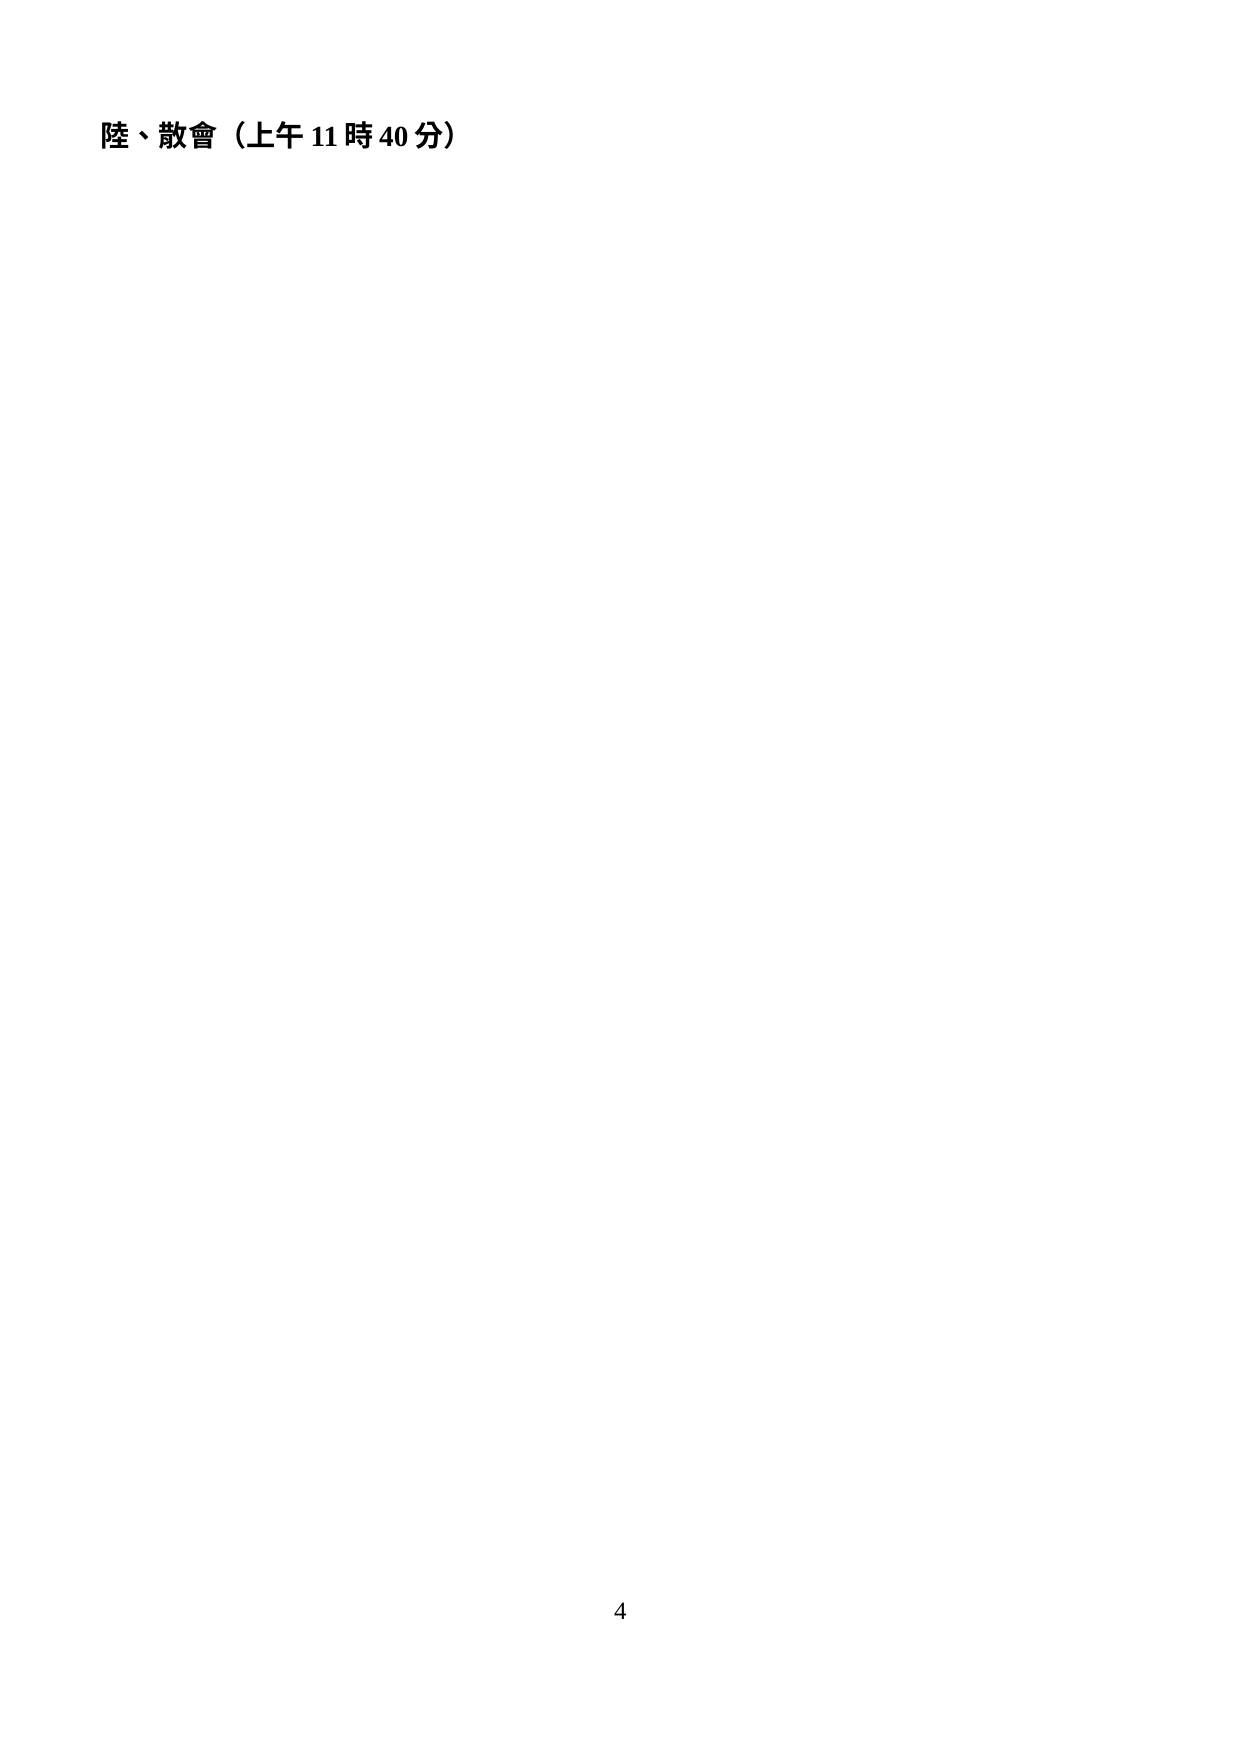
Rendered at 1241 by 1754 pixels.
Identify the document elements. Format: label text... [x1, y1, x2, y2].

text 陸、散會（上午11時40分） [100, 92, 1140, 155]
